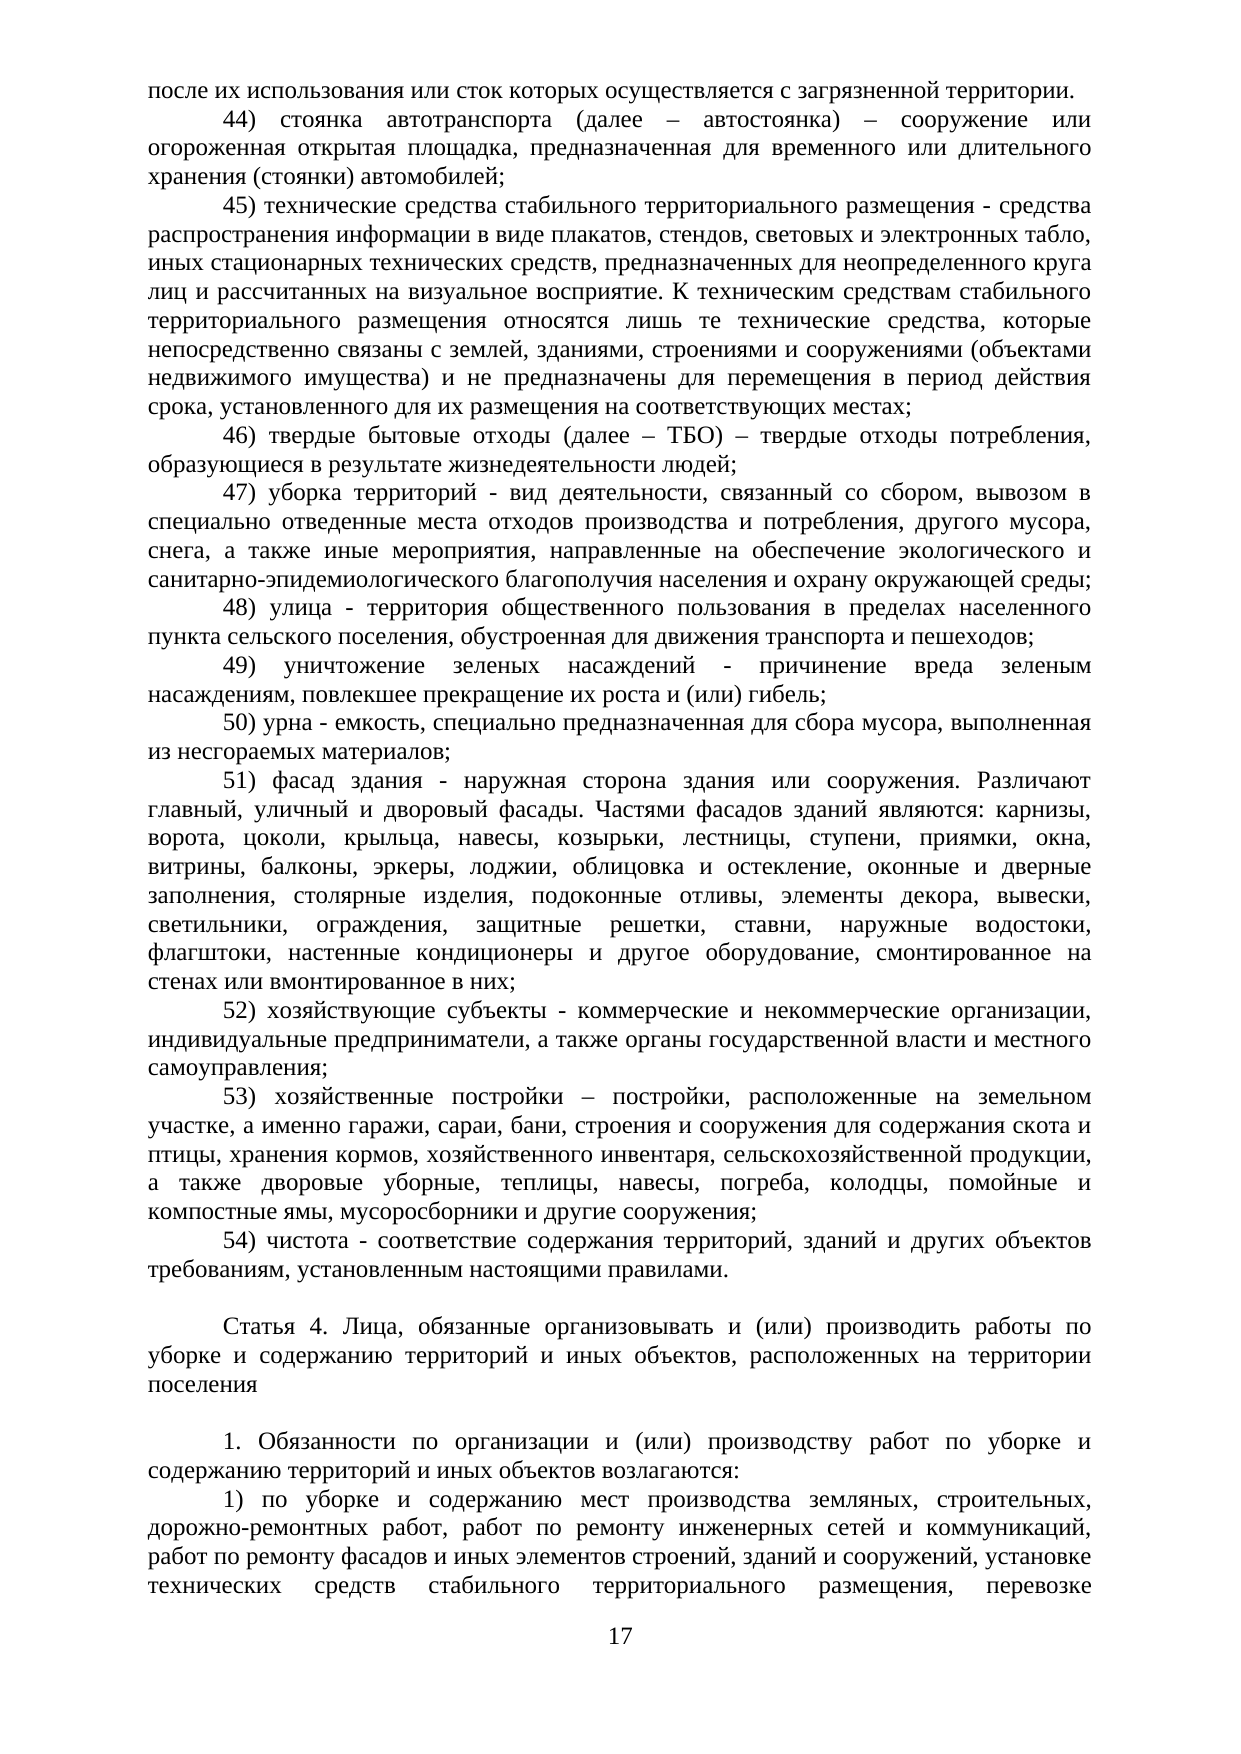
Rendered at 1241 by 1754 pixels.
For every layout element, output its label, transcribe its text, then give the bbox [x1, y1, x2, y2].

text 1) по уборке и содержанию мест производства земляных, строительных, дорожно-ремонтных работ, работ по ремонту инженерных сетей и коммуникаций, работ по ремонту фасадов и иных элементов строений, зданий и сооружений, установке технических средств стабильного территориального размещения, перевозке [148, 1484, 1092, 1599]
text 52) хозяйствующие субъекты - коммерческие и некоммерческие организации, индивидуальные предприниматели, а также органы государственной власти и местного самоуправления; [148, 995, 1092, 1081]
text 47) уборка территорий - вид деятельности, связанный со сбором, вывозом в специально отведенные места отходов производства и потребления, другого мусора, снега, а также иные мероприятия, направленные на обеспечение экологического и санитарно-эпидемиологического благополучия населения и охрану окружающей среды; [148, 477, 1092, 592]
text Статья 4. Лица, обязанные организовывать и (или) производить работы по уборке и содержанию территорий и иных объектов, расположенных на территории поселения [148, 1311, 1092, 1397]
text 50) урна - емкость, специально предназначенная для сбора мусора, выполненная из несгораемых материалов; [148, 707, 1092, 765]
text 48) улица - территория общественного пользования в пределах населенного пункта сельского поселения, обустроенная для движения транспорта и пешеходов; [148, 592, 1092, 650]
text 53) хозяйственные постройки – постройки, расположенные на земельном участке, а именно гаражи, сараи, бани, строения и сооружения для содержания скота и птицы, хранения кормов, хозяйственного инвентаря, сельскохозяйственной продукции, а также дворовые уборные, теплицы, навесы, погреба, колодцы, помойные и компостные ямы, мусоросборники и другие сооружения; [148, 1081, 1092, 1225]
text 54) чистота - соответствие содержания территорий, зданий и других объектов требованиям, установленным настоящими правилами. [148, 1225, 1092, 1282]
text 46) твердые бытовые отходы (далее – ТБО) – твердые отходы потребления, образующиеся в результате жизнедеятельности людей; [148, 420, 1092, 477]
text 1. Обязанности по организации и (или) производству работ по уборке и содержанию территорий и иных объектов возлагаются: [148, 1426, 1092, 1484]
text 49) уничтожение зеленых насаждений - причинение вреда зеленым насаждениям, повлекшее прекращение их роста и (или) гибель; [148, 650, 1092, 707]
text после их использования или сток которых осуществляется с загрязненной территории. [148, 75, 1092, 104]
text 45) технические средства стабильного территориального размещения - средства распространения информации в виде плакатов, стендов, световых и электронных табло, иных стационарных технических средств, предназначенных для неопределенного круга лиц и рассчитанных на визуальное восприятие. К техническим средствам стабильного территориального размещения относятся лишь те технические средства, которые непосредственно связаны с землей, зданиями, строениями и сооружениями (объектами недвижимого имущества) и не предназначены для перемещения в период действия срока, установленного для их размещения на соответствующих местах; [148, 190, 1092, 420]
text 44) стоянка автотранспорта (далее – автостоянка) – сооружение или огороженная открытая площадка, предназначенная для временного или длительного хранения (стоянки) автомобилей; [148, 104, 1092, 190]
text 51) фасад здания - наружная сторона здания или сооружения. Различают главный, уличный и дворовый фасады. Частями фасадов зданий являются: карнизы, ворота, цоколи, крыльца, навесы, козырьки, лестницы, ступени, приямки, окна, витрины, балконы, эркеры, лоджии, облицовка и остекление, оконные и дверные заполнения, столярные изделия, подоконные отливы, элементы декора, вывески, светильники, ограждения, защитные решетки, ставни, наружные водостоки, флагштоки, настенные кондиционеры и другое оборудование, смонтированное на стенах или вмонтированное в них; [148, 765, 1092, 995]
